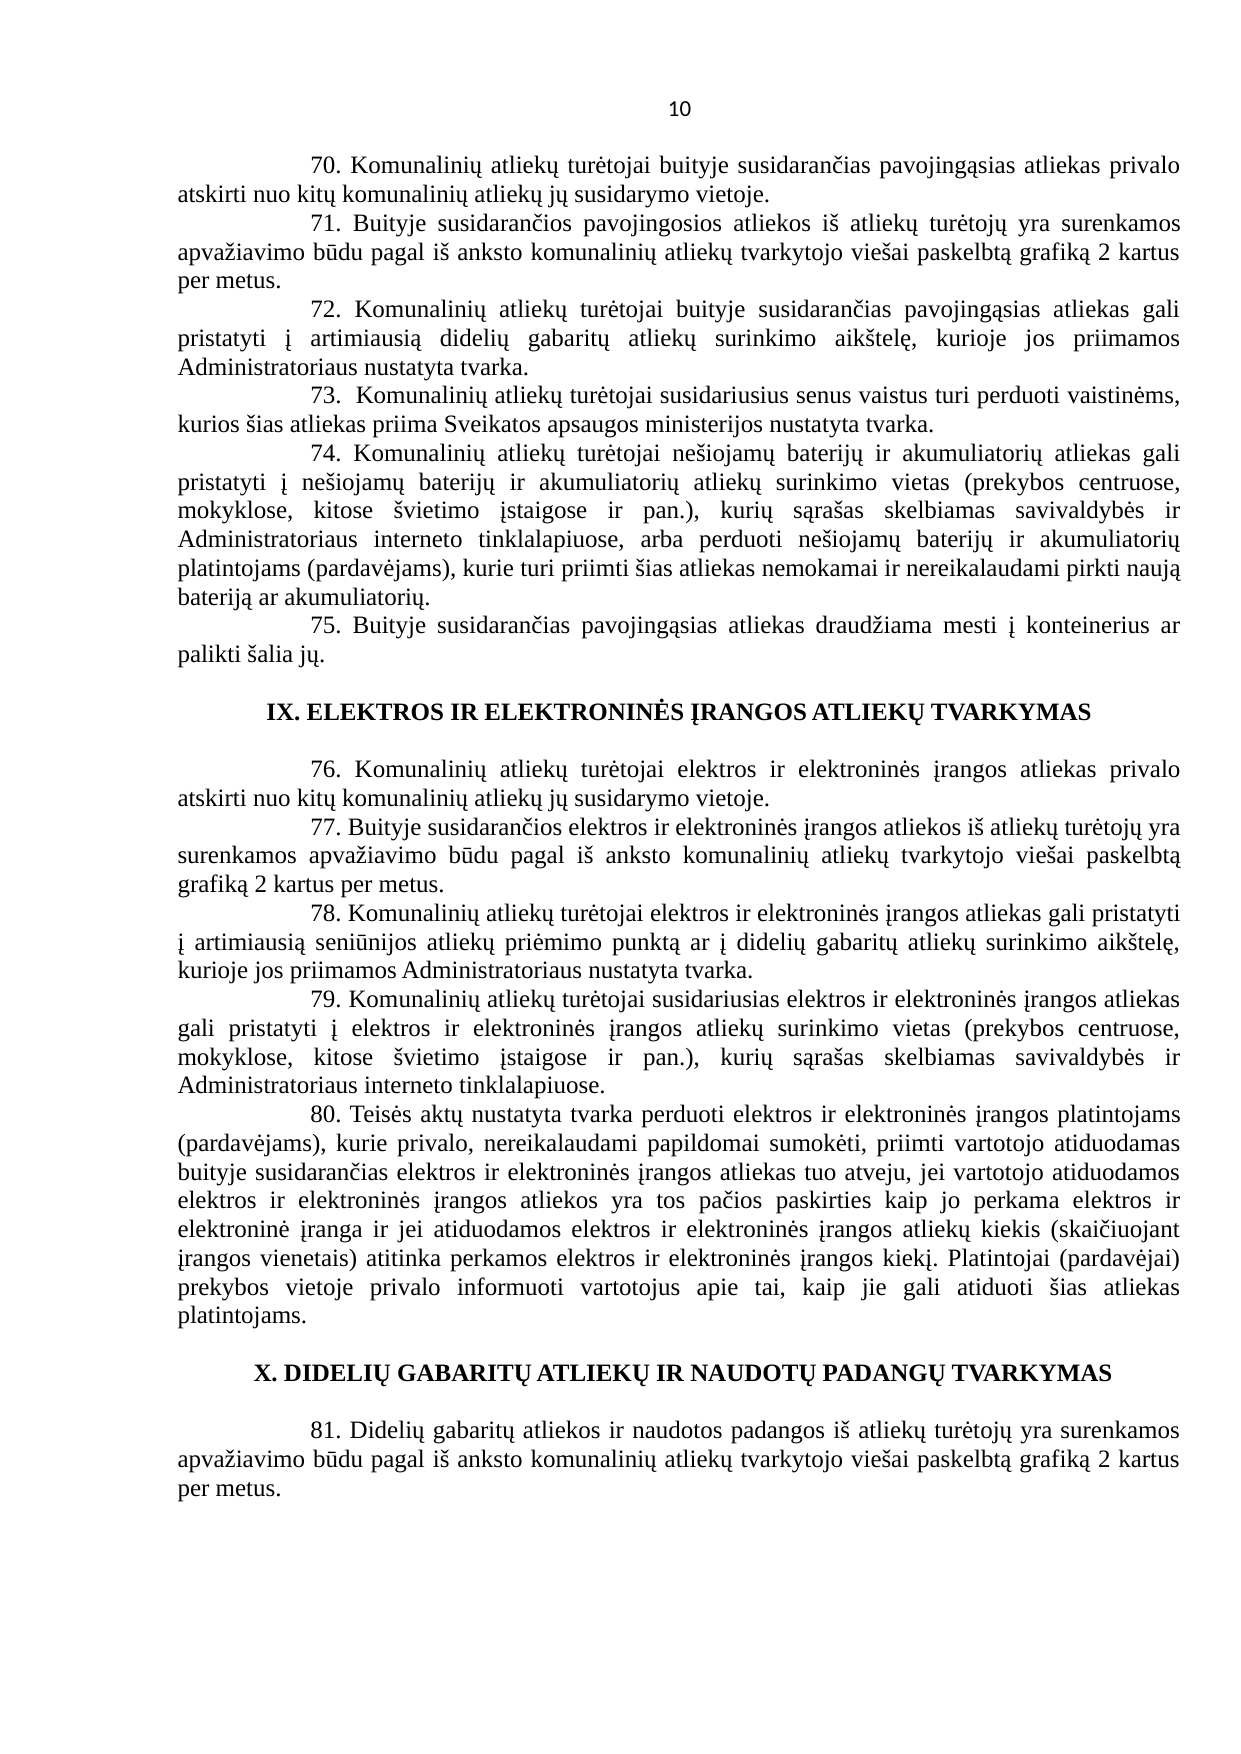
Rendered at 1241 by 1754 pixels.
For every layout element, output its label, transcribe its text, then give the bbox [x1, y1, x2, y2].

text 73. Komunalinių atliekų turėtojai susidariusius senus vaistus turi perduoti vaistinėms, kurios šias atliekas priima Sveikatos apsaugos ministerijos nustatyta tvarka. [177, 380, 1181, 438]
text 71. Buityje susidarančios pavojingosios atliekos iš atliekų turėtojų yra surenkamos apvažiavimo būdu pagal iš anksto komunalinių atliekų tvarkytojo viešai paskelbtą grafiką 2 kartus per metus. [177, 208, 1181, 294]
text 79. Komunalinių atliekų turėtojai susidariusias elektros ir elektroninės įrangos atliekas gali pristatyti į elektros ir elektroninės įrangos atliekų surinkimo vietas (prekybos centruose, mokyklose, kitose švietimo įstaigose ir pan.), kurių sąrašas skelbiamas savivaldybės ir Administratoriaus interneto tinklalapiuose. [177, 984, 1181, 1099]
text 77. Buityje susidarančios elektros ir elektroninės įrangos atliekos iš atliekų turėtojų yra surenkamos apvažiavimo būdu pagal iš anksto komunalinių atliekų tvarkytojo viešai paskelbtą grafiką 2 kartus per metus. [177, 812, 1181, 898]
text 76. Komunalinių atliekų turėtojai elektros ir elektroninės įrangos atliekas privalo atskirti nuo kitų komunalinių atliekų jų susidarymo vietoje. [177, 754, 1181, 812]
text IX. ELEKTROS IR ELEKTRONINĖS ĮRANGOS ATLIEKŲ TVARKYMAS [177, 697, 1181, 725]
text 70. Komunalinių atliekų turėtojai buityje susidarančias pavojingąsias atliekas privalo atskirti nuo kitų komunalinių atliekų jų susidarymo vietoje. [177, 150, 1181, 208]
text 74. Komunalinių atliekų turėtojai nešiojamų baterijų ir akumuliatorių atliekas gali pristatyti į nešiojamų baterijų ir akumuliatorių atliekų surinkimo vietas (prekybos centruose, mokyklose, kitose švietimo įstaigose ir pan.), kurių sąrašas skelbiamas savivaldybės ir Administratoriaus interneto tinklalapiuose, arba perduoti nešiojamų baterijų ir akumuliatorių platintojams (pardavėjams), kurie turi priimti šias atliekas nemokamai ir nereikalaudami pirkti naują bateriją ar akumuliatorių. [177, 438, 1181, 610]
text 80. Teisės aktų nustatyta tvarka perduoti elektros ir elektroninės įrangos platintojams (pardavėjams), kurie privalo, nereikalaudami papildomai sumokėti, priimti vartotojo atiduodamas buityje susidarančias elektros ir elektroninės įrangos atliekas tuo atveju, jei vartotojo atiduodamos elektros ir elektroninės įrangos atliekos yra tos pačios paskirties kaip jo perkama elektros ir elektroninė įranga ir jei atiduodamos elektros ir elektroninės įrangos atliekų kiekis (skaičiuojant įrangos vienetais) atitinka perkamos elektros ir elektroninės įrangos kiekį. Platintojai (pardavėjai) prekybos vietoje privalo informuoti vartotojus apie tai, kaip jie gali atiduoti šias atliekas platintojams. [177, 1099, 1181, 1329]
subtitle X. DIDELIŲ GABARITŲ ATLIEKŲ IR NAUDOTŲ PADANGŲ TVARKYMAS [184, 1358, 1181, 1387]
text 78. Komunalinių atliekų turėtojai elektros ir elektroninės įrangos atliekas gali pristatyti į artimiausią seniūnijos atliekų priėmimo punktą ar į didelių gabaritų atliekų surinkimo aikštelę, kurioje jos priimamos Administratoriaus nustatyta tvarka. [177, 898, 1181, 984]
text 81. Didelių gabaritų atliekos ir naudotos padangos iš atliekų turėtojų yra surenkamos apvažiavimo būdu pagal iš anksto komunalinių atliekų tvarkytojo viešai paskelbtą grafiką 2 kartus per metus. [177, 1415, 1181, 1502]
text 75. Buityje susidarančias pavojingąsias atliekas draudžiama mesti į konteinerius ar palikti šalia jų. [177, 610, 1181, 668]
text 72. Komunalinių atliekų turėtojai buityje susidarančias pavojingąsias atliekas gali pristatyti į artimiausią didelių gabaritų atliekų surinkimo aikštelę, kurioje jos priimamos Administratoriaus nustatyta tvarka. [177, 294, 1181, 380]
